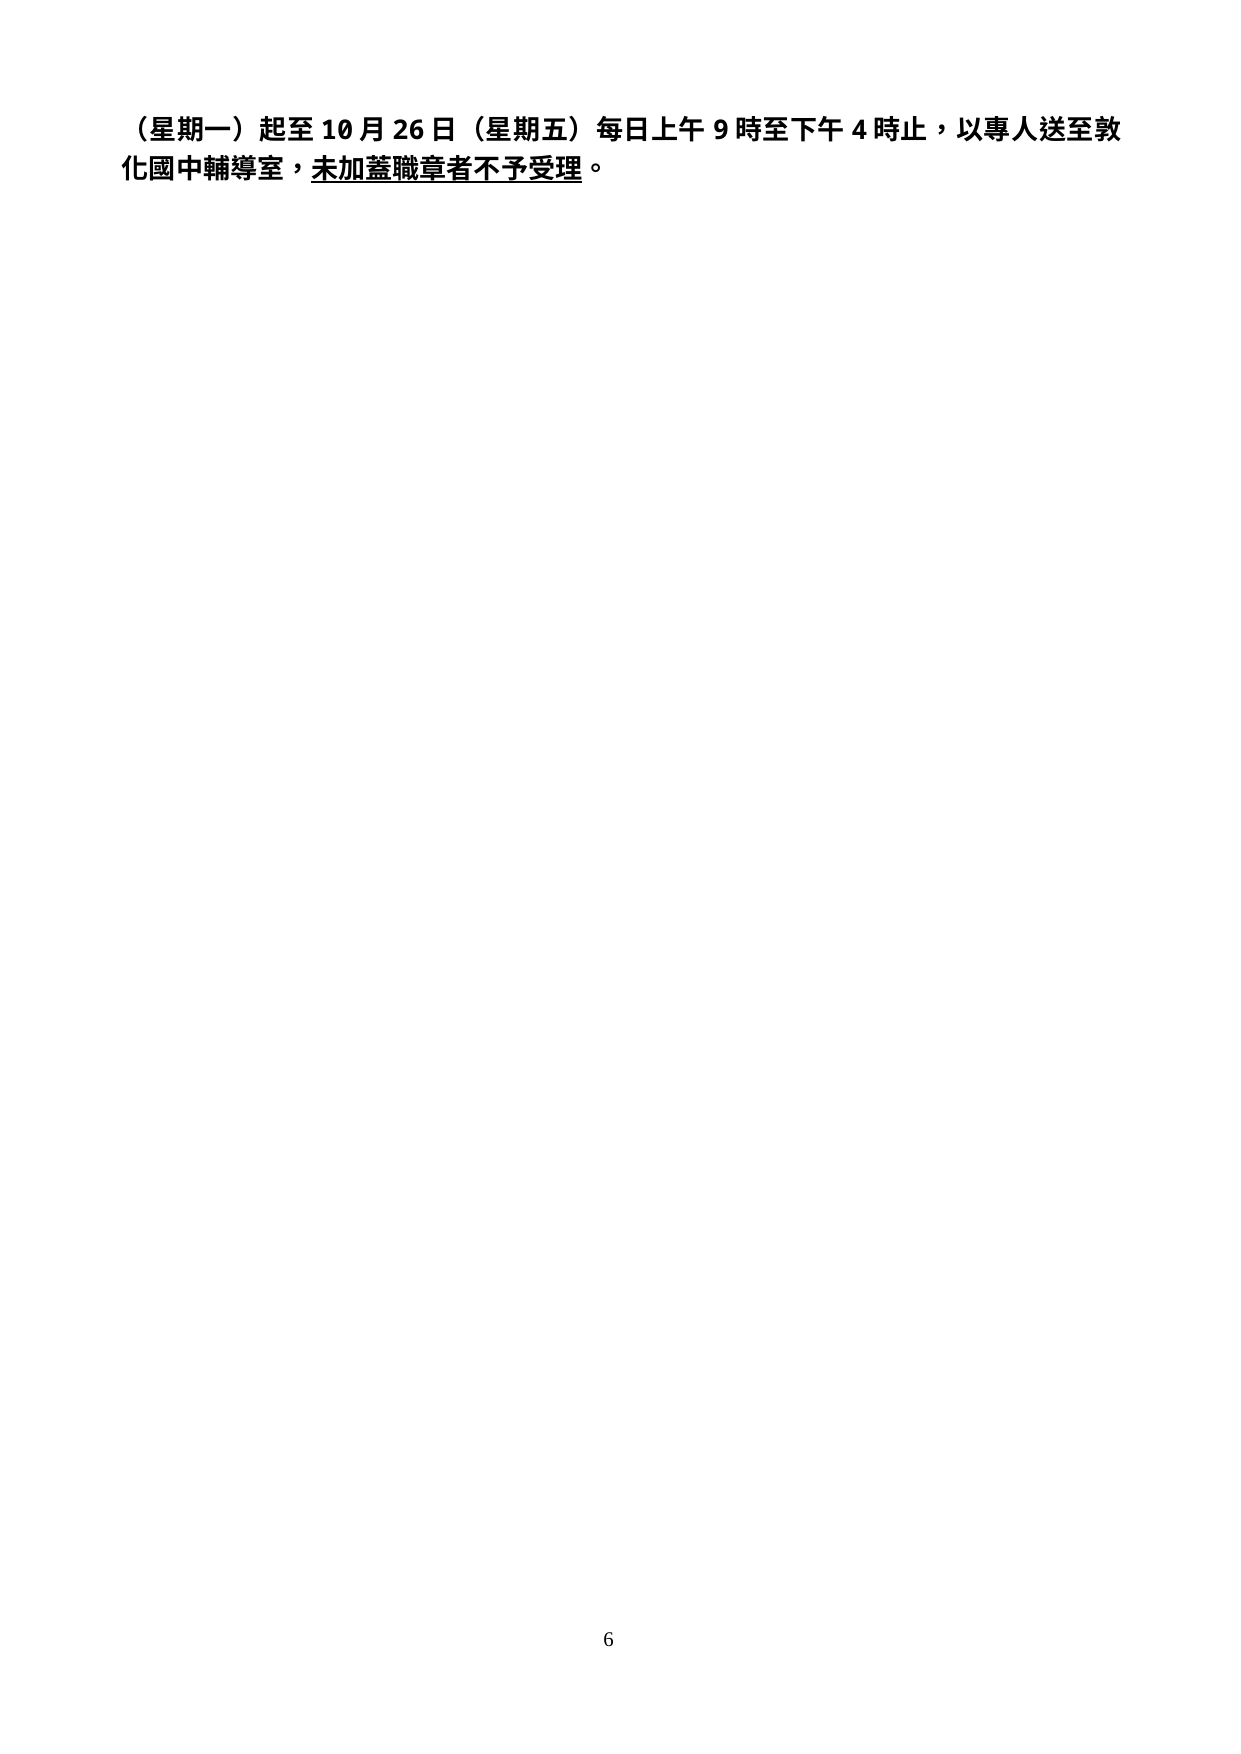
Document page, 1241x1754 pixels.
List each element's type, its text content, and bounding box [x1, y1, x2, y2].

text （星期一）起至10月26日（星期五）每日上午9時至下午4時止，以專人送至敦化國中輔導室，未加蓋職章者不予受理。 [94, 108, 1122, 186]
